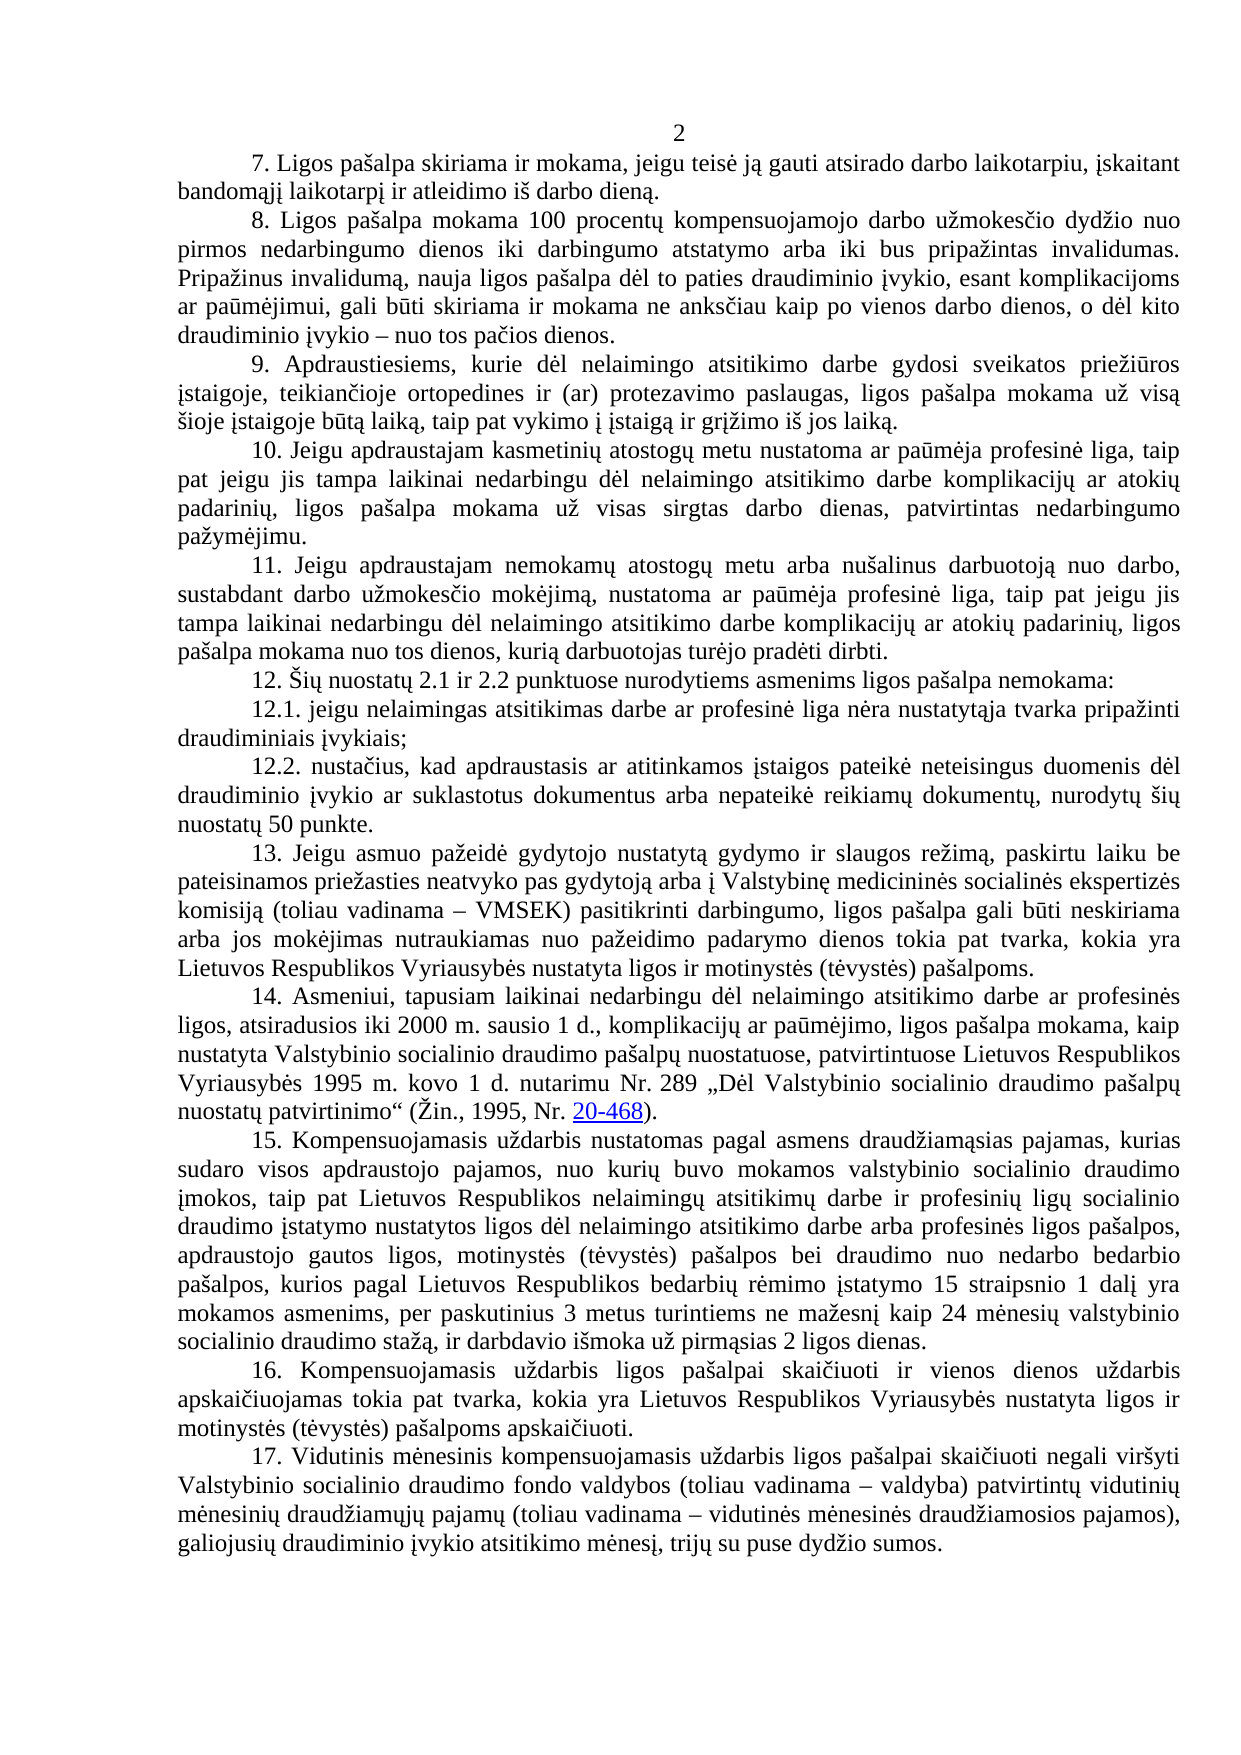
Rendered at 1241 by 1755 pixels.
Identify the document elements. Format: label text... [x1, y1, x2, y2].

text 16. Kompensuojamasis uždarbis ligos pašalpai skaičiuoti ir vienos dienos uždarbis apskaičiuojamas tokia pat tvarka, kokia yra Lietuvos Respublikos Vyriausybės nustatyta ligos ir motinystės (tėvystės) pašalpoms apskaičiuoti. [177, 1355, 1181, 1441]
text 7. Ligos pašalpa skiriama ir mokama, jeigu teisė ją gauti atsirado darbo laikotarpiu, įskaitant bandomąjį laikotarpį ir atleidimo iš darbo dieną. [177, 148, 1181, 205]
text 12.1. jeigu nelaimingas atsitikimas darbe ar profesinė liga nėra nustatytąja tvarka pripažinti draudiminiais įvykiais; [177, 694, 1181, 751]
text 10. Jeigu apdraustajam kasmetinių atostogų metu nustatoma ar paūmėja profesinė liga, taip pat jeigu jis tampa laikinai nedarbingu dėl nelaimingo atsitikimo darbe komplikacijų ar atokių padarinių, ligos pašalpa mokama už visas sirgtas darbo dienas, patvirtintas nedarbingumo pažymėjimu. [177, 435, 1181, 550]
text 12. Šių nuostatų 2.1 ir 2.2 punktuose nurodytiems asmenims ligos pašalpa nemokama: [177, 665, 1181, 694]
text 12.2. nustačius, kad apdraustasis ar atitinkamos įstaigos pateikė neteisingus duomenis dėl draudiminio įvykio ar suklastotus dokumentus arba nepateikė reikiamų dokumentų, nurodytų šių nuostatų 50 punkte. [177, 751, 1181, 838]
text 15. Kompensuojamasis uždarbis nustatomas pagal asmens draudžiamąsias pajamas, kurias sudaro visos apdraustojo pajamos, nuo kurių buvo mokamos valstybinio socialinio draudimo įmokos, taip pat Lietuvos Respublikos nelaimingų atsitikimų darbe ir profesinių ligų socialinio draudimo įstatymo nustatytos ligos dėl nelaimingo atsitikimo darbe arba profesinės ligos pašalpos, apdraustojo gautos ligos, motinystės (tėvystės) pašalpos bei draudimo nuo nedarbo bedarbio pašalpos, kurios pagal Lietuvos Respublikos bedarbių rėmimo įstatymo 15 straipsnio 1 dalį yra mokamos asmenims, per paskutinius 3 metus turintiems ne mažesnį kaip 24 mėnesių valstybinio socialinio draudimo stažą, ir darbdavio išmoka už pirmąsias 2 ligos dienas. [177, 1125, 1181, 1355]
text 11. Jeigu apdraustajam nemokamų atostogų metu arba nušalinus darbuotoją nuo darbo, sustabdant darbo užmokesčio mokėjimą, nustatoma ar paūmėja profesinė liga, taip pat jeigu jis tampa laikinai nedarbingu dėl nelaimingo atsitikimo darbe komplikacijų ar atokių padarinių, ligos pašalpa mokama nuo tos dienos, kurią darbuotojas turėjo pradėti dirbti. [177, 550, 1181, 665]
text 14. Asmeniui, tapusiam laikinai nedarbingu dėl nelaimingo atsitikimo darbe ar profesinės ligos, atsiradusios iki 2000 m. sausio 1 d., komplikacijų ar paūmėjimo, ligos pašalpa mokama, kaip nustatyta Valstybinio socialinio draudimo pašalpų nuostatuose, patvirtintuose Lietuvos Respublikos Vyriausybės 1995 m. kovo 1 d. nutarimu Nr. 289 „Dėl Valstybinio socialinio draudimo pašalpų nuostatų patvirtinimo“ (Žin., 1995, Nr. 20-468). [177, 981, 1181, 1125]
text 8. Ligos pašalpa mokama 100 procentų kompensuojamojo darbo užmokesčio dydžio nuo pirmos nedarbingumo dienos iki darbingumo atstatymo arba iki bus pripažintas invalidumas. Pripažinus invalidumą, nauja ligos pašalpa dėl to paties draudiminio įvykio, esant komplikacijoms ar paūmėjimui, gali būti skiriama ir mokama ne anksčiau kaip po vienos darbo dienos, o dėl kito draudiminio įvykio – nuo tos pačios dienos. [177, 205, 1181, 349]
text 17. Vidutinis mėnesinis kompensuojamasis uždarbis ligos pašalpai skaičiuoti negali viršyti Valstybinio socialinio draudimo fondo valdybos (toliau vadinama – valdyba) patvirtintų vidutinių mėnesinių draudžiamųjų pajamų (toliau vadinama – vidutinės mėnesinės draudžiamosios pajamos), galiojusių draudiminio įvykio atsitikimo mėnesį, trijų su puse dydžio sumos. [177, 1441, 1181, 1556]
text 13. Jeigu asmuo pažeidė gydytojo nustatytą gydymo ir slaugos režimą, paskirtu laiku be pateisinamos priežasties neatvyko pas gydytoją arba į Valstybinę medicininės socialinės ekspertizės komisiją (toliau vadinama – VMSEK) pasitikrinti darbingumo, ligos pašalpa gali būti neskiriama arba jos mokėjimas nutraukiamas nuo pažeidimo padarymo dienos tokia pat tvarka, kokia yra Lietuvos Respublikos Vyriausybės nustatyta ligos ir motinystės (tėvystės) pašalpoms. [177, 838, 1181, 981]
text 9. Apdraustiesiems, kurie dėl nelaimingo atsitikimo darbe gydosi sveikatos priežiūros įstaigoje, teikiančioje ortopedines ir (ar) protezavimo paslaugas, ligos pašalpa mokama už visą šioje įstaigoje būtą laiką, taip pat vykimo į įstaigą ir grįžimo iš jos laiką. [177, 349, 1181, 435]
